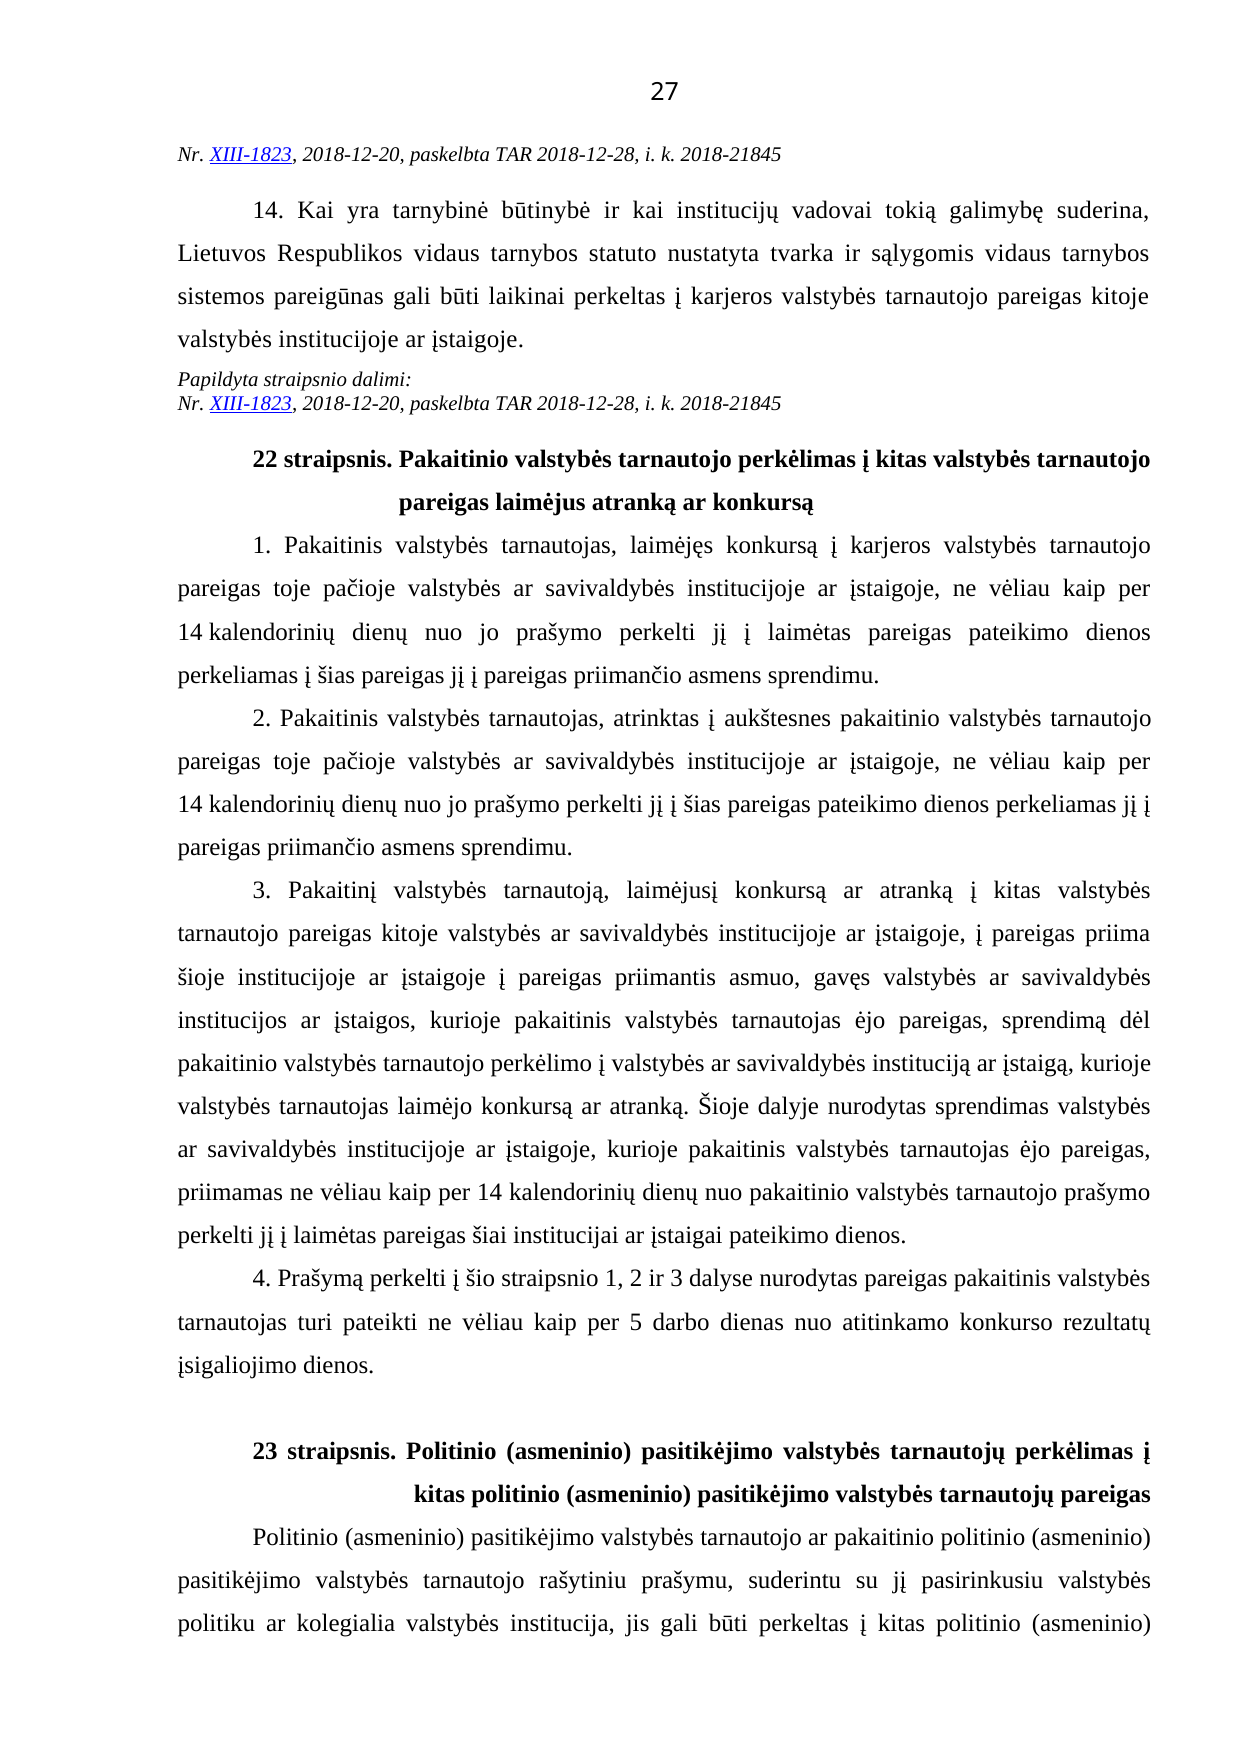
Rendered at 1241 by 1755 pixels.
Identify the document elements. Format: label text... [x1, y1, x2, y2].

text Papildyta straipsnio dalimi: [177, 367, 1152, 391]
text Politinio (asmeninio) pasitikėjimo valstybės tarnautojo ar pakaitinio politinio (asmeninio) pasitikėjimo valstybės tarnautojo rašytiniu prašymu, suderintu su jį pasirinkusiu valstybės politiku ar kolegialia valstybės institucija, jis gali būti perkeltas į kitas politinio (asmeninio) [177, 1522, 1152, 1637]
text Nr. XIII-1823, 2018-12-20, paskelbta TAR 2018-12-28, i. k. 2018-21845 [177, 391, 1152, 415]
text Nr. XIII-1823, 2018-12-20, paskelbta TAR 2018-12-28, i. k. 2018-21845 [177, 142, 1152, 166]
text 2. Pakaitinis valstybės tarnautojas, atrinktas į aukštesnes pakaitinio valstybės tarnautojo pareigas toje pačioje valstybės ar savivaldybės institucijoje ar įstaigoje, ne vėliau kaip per 14 kalendorinių dienų nuo jo prašymo perkelti jį į šias pareigas pateikimo dienos perkeliamas jį į pareigas priimančio asmens sprendimu. [177, 703, 1152, 861]
text 3. Pakaitinį valstybės tarnautoją, laimėjusį konkursą ar atranką į kitas valstybės tarnautojo pareigas kitoje valstybės ar savivaldybės institucijoje ar įstaigoje, į pareigas priima šioje institucijoje ar įstaigoje į pareigas priimantis asmuo, gavęs valstybės ar savivaldybės institucijos ar įstaigos, kurioje pakaitinis valstybės tarnautojas ėjo pareigas, sprendimą dėl pakaitinio valstybės tarnautojo perkėlimo į valstybės ar savivaldybės instituciją ar įstaigą, kurioje valstybės tarnautojas laimėjo konkursą ar atranką. Šioje dalyje nurodytas sprendimas valstybės ar savivaldybės institucijoje ar įstaigoje, kurioje pakaitinis valstybės tarnautojas ėjo pareigas, priimamas ne vėliau kaip per 14 kalendorinių dienų nuo pakaitinio valstybės tarnautojo prašymo perkelti jį į laimėtas pareigas šiai institucijai ar įstaigai pateikimo dienos. [177, 875, 1152, 1249]
text 4. Prašymą perkelti į šio straipsnio 1, 2 ir 3 dalyse nurodytas pareigas pakaitinis valstybės tarnautojas turi pateikti ne vėliau kaip per 5 darbo dienas nuo atitinkamo konkurso rezultatų įsigaliojimo dienos. [177, 1263, 1152, 1378]
text 1. Pakaitinis valstybės tarnautojas, laimėjęs konkursą į karjeros valstybės tarnautojo pareigas toje pačioje valstybės ar savivaldybės institucijoje ar įstaigoje, ne vėliau kaip per 14 kalendorinių dienų nuo jo prašymo perkelti jį į laimėtas pareigas pateikimo dienos perkeliamas į šias pareigas jį į pareigas priimančio asmens sprendimu. [177, 530, 1152, 688]
text 23 straipsnis. Politinio (asmeninio) pasitikėjimo valstybės tarnautojų perkėlimas į kitas politinio (asmeninio) pasitikėjimo valstybės tarnautojų pareigas [252, 1436, 1152, 1508]
text 14. Kai yra tarnybinė būtinybė ir kai institucijų vadovai tokią galimybę suderina, Lietuvos Respublikos vidaus tarnybos statuto nustatyta tvarka ir sąlygomis vidaus tarnybos sistemos pareigūnas gali būti laikinai perkeltas į karjeros valstybės tarnautojo pareigas kitoje valstybės institucijoje ar įstaigoje. [177, 195, 1152, 353]
text 22 straipsnis. Pakaitinio valstybės tarnautojo perkėlimas į kitas valstybės tarnautojo pareigas laimėjus atranką ar konkursą [252, 444, 1152, 516]
